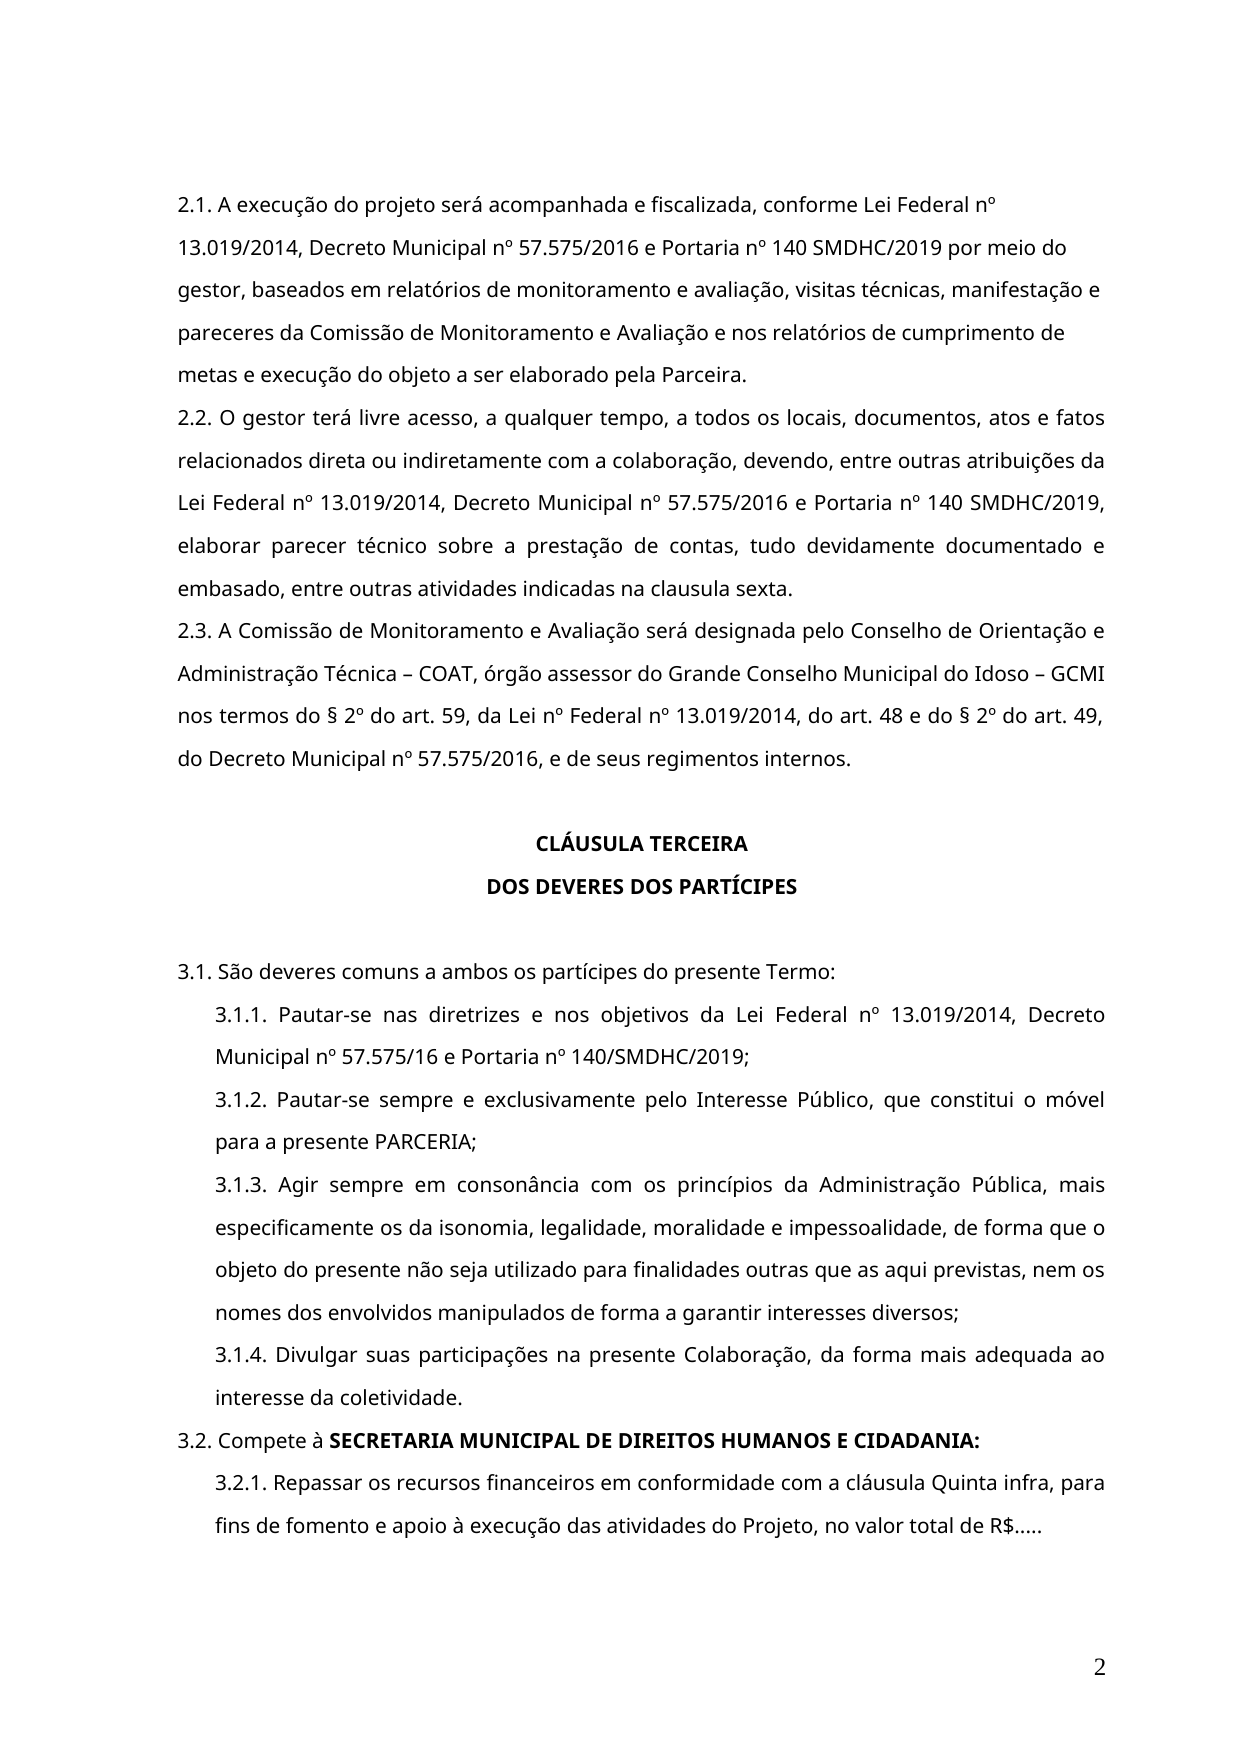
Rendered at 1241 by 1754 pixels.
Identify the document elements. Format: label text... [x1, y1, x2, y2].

text DOS DEVERES DOS PARTÍCIPES [177, 872, 1106, 900]
text 3.1.4. Divulgar suas participações na presente Colaboração, da forma mais adequada ao interesse da coletividade. [215, 1341, 1106, 1412]
text 3.1. São deveres comuns a ambos os partícipes do presente Termo: [177, 957, 1106, 986]
text 3.1.1. Pautar-se nas diretrizes e nos objetivos da Lei Federal nº 13.019/2014, Decreto Municipal nº 57.575/16 e Portaria nº 140/SMDHC/2019; [215, 1000, 1106, 1071]
text 2.1. A execução do projeto será acompanhada e fiscalizada, conforme Lei Federal nº 13.019/2014, Decreto Municipal nº 57.575/2016 e Portaria nº 140 SMDHC/2019 por meio do gestor, baseados em relatórios de monitoramento e avaliação, visitas técnicas, manifestação e pareceres da Comissão de Monitoramento e Avaliação e nos relatórios de cumprimento de metas e execução do objeto a ser elaborado pela Parceira. [177, 190, 1106, 389]
text 3.1.3. Agir sempre em consonância com os princípios da Administração Pública, mais especificamente os da isonomia, legalidade, moralidade e impessoalidade, de forma que o objeto do presente não seja utilizado para finalidades outras que as aqui previstas, nem os nomes dos envolvidos manipulados de forma a garantir interesses diversos; [215, 1170, 1106, 1326]
text CLÁUSULA TERCEIRA [177, 829, 1106, 858]
text 3.1.2. Pautar-se sempre e exclusivamente pelo Interesse Público, que constitui o móvel para a presente PARCERIA; [215, 1085, 1106, 1156]
text 3.2.1. Repassar os recursos financeiros em conformidade com a cláusula Quinta infra, para fins de fomento e apoio à execução das atividades do Projeto, no valor total de R$..... [215, 1468, 1106, 1539]
text 3.2. Compete à SECRETARIA MUNICIPAL DE DIREITOS HUMANOS E CIDADANIA: [177, 1426, 1106, 1454]
text 2.3. A Comissão de Monitoramento e Avaliação será designada pelo Conselho de Orientação e Administração Técnica – COAT, órgão assessor do Grande Conselho Municipal do Idoso – GCMI nos termos do § 2º do art. 59, da Lei nº Federal nº 13.019/2014, do art. 48 e do § 2º do art. 49, do Decreto Municipal nº 57.575/2016, e de seus regimentos internos. [177, 616, 1106, 772]
text 2.2. O gestor terá livre acesso, a qualquer tempo, a todos os locais, documentos, atos e fatos relacionados direta ou indiretamente com a colaboração, devendo, entre outras atribuições da Lei Federal nº 13.019/2014, Decreto Municipal nº 57.575/2016 e Portaria nº 140 SMDHC/2019, elaborar parecer técnico sobre a prestação de contas, tudo devidamente documentado e embasado, entre outras atividades indicadas na clausula sexta. [177, 403, 1106, 602]
